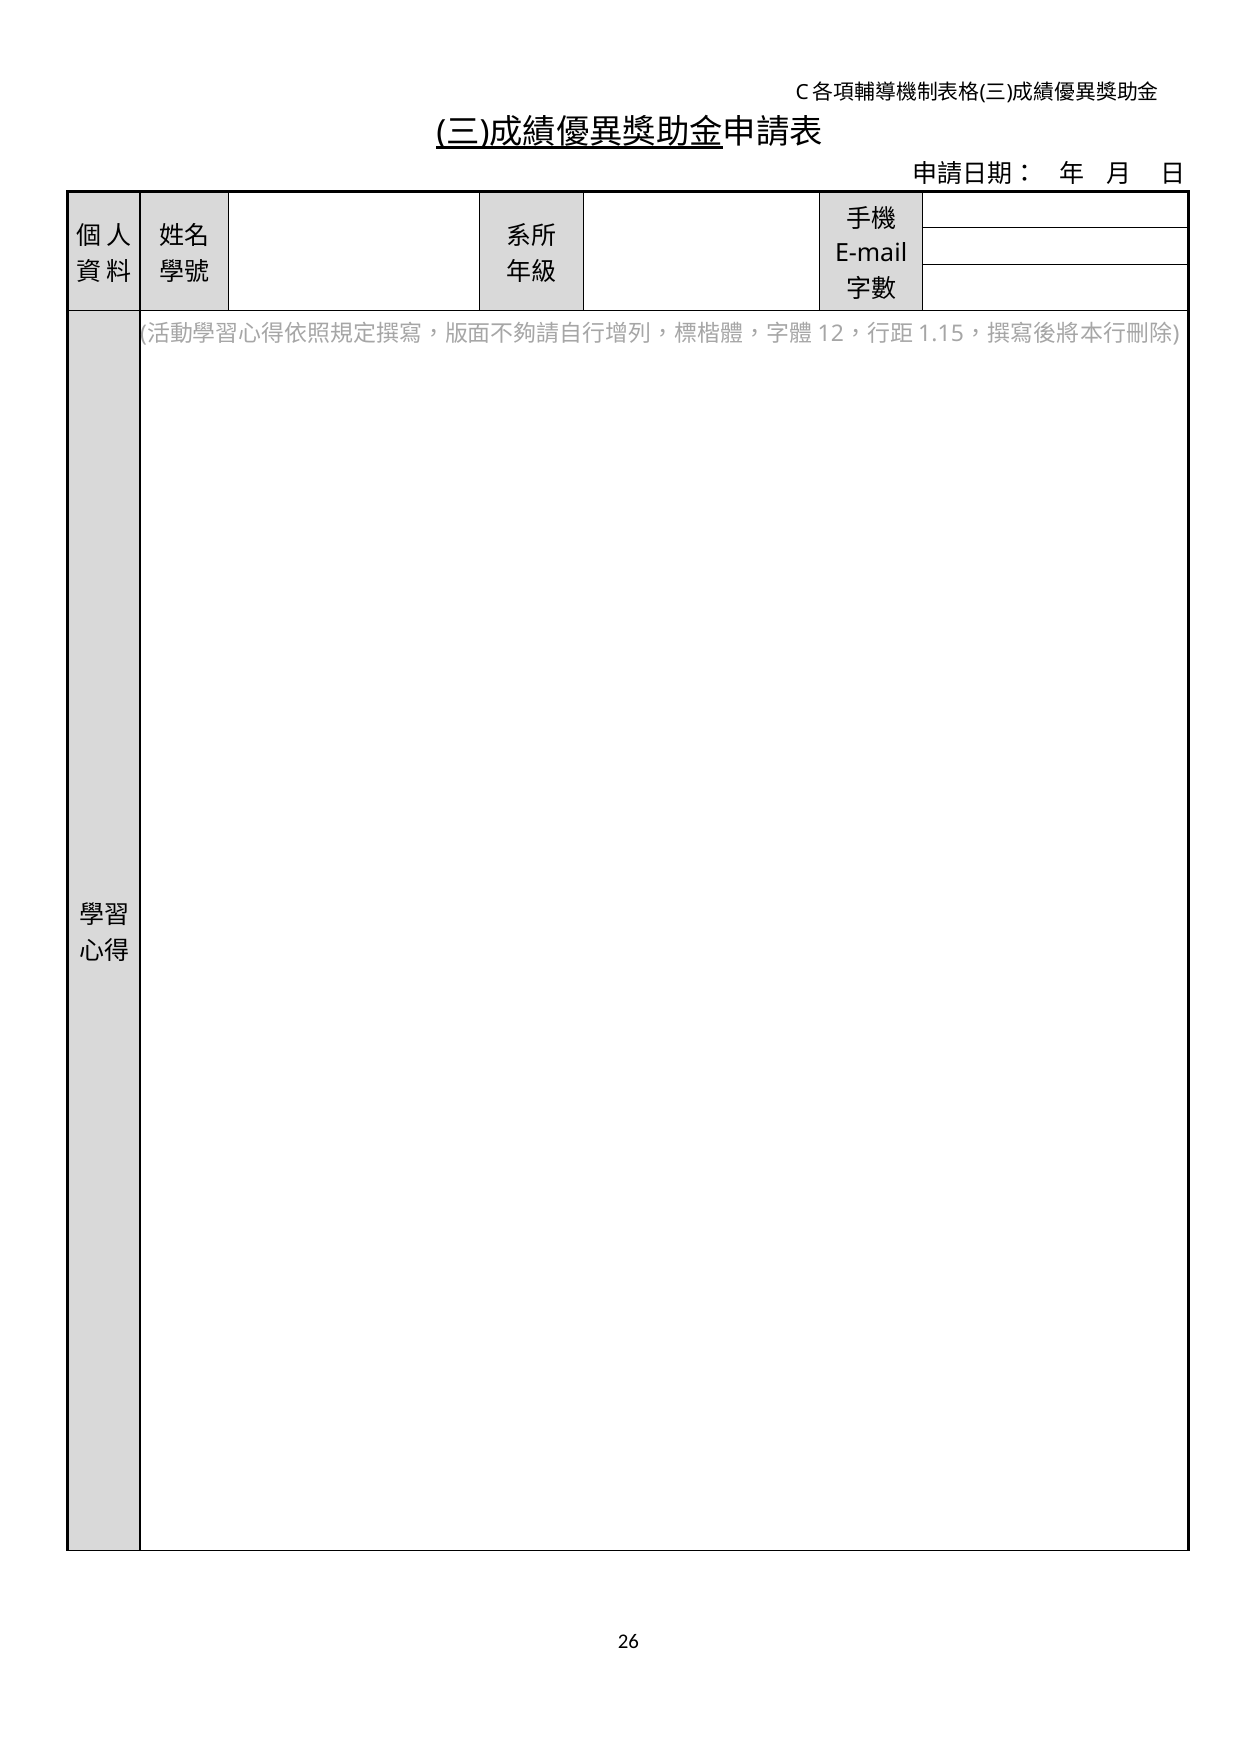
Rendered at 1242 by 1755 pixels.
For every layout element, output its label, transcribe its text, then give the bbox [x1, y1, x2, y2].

table_cell (活動學習心得依照規定撰寫，版面不夠請自行增列，標楷體，字體12，行距1.15，撰寫後將本行刪除) [141, 311, 1187, 1550]
table_header [229, 193, 479, 310]
table_header 手機 E-mail 字數 [820, 193, 922, 310]
text (三)成績優異獎助金申請表 [77, 105, 1182, 154]
table_cell 學習 心得 [69, 311, 139, 1550]
table_header 個 人 資 料 [69, 193, 139, 310]
table_header [923, 193, 1187, 227]
text 申請日期： 年 月 日 [77, 154, 1184, 190]
table_cell [923, 228, 1187, 264]
table_header [584, 193, 819, 310]
table_cell [923, 265, 1187, 310]
table_header 系所 年級 [480, 193, 583, 310]
table_header 姓名 學號 [141, 193, 228, 310]
